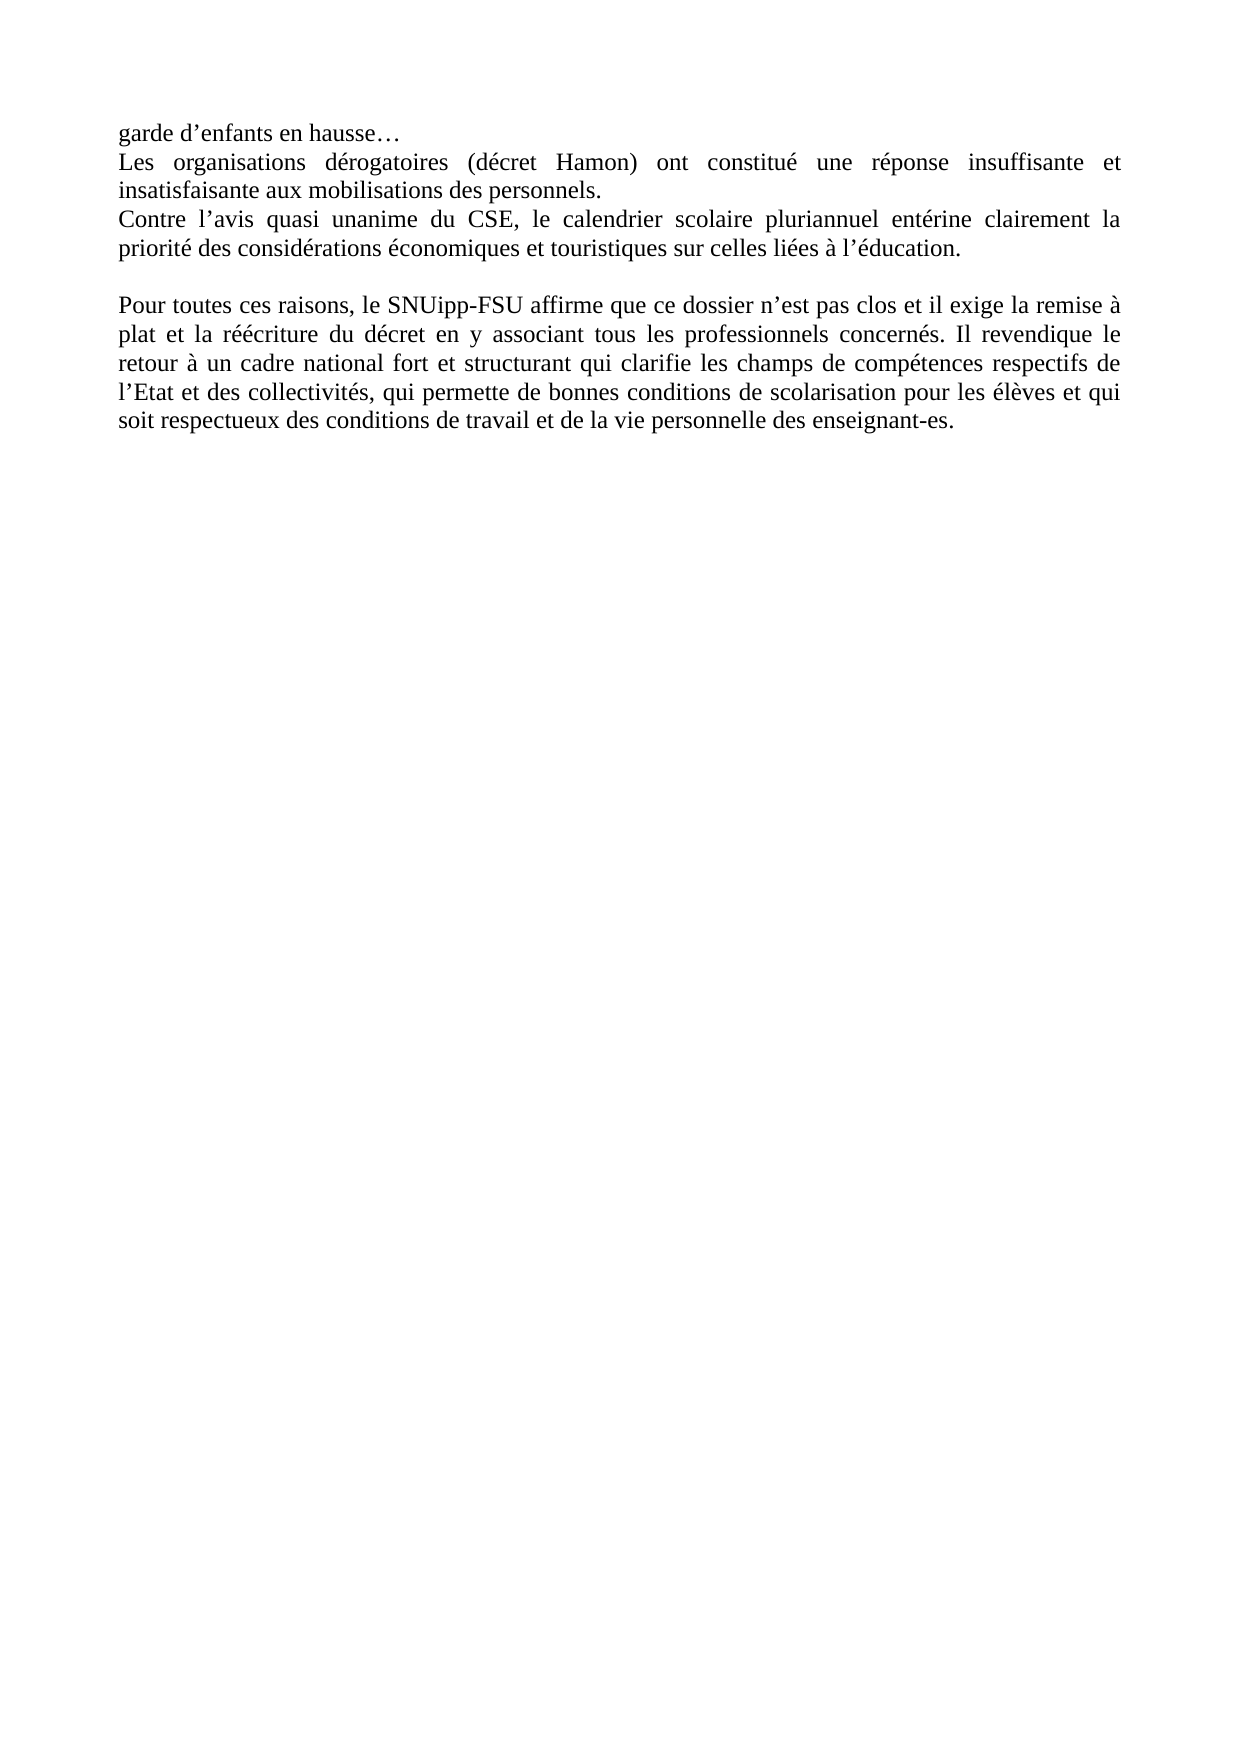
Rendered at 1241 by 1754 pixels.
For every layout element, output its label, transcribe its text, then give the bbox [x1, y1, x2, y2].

text Les organisations dérogatoires (décret Hamon) ont constitué une réponse insuffisante et insatisfaisante aux mobilisations des personnels. [118, 147, 1122, 204]
text Pour toutes ces raisons, le SNUipp-FSU affirme que ce dossier n’est pas clos et il exige la remise à plat et la réécriture du décret en y associant tous les professionnels concernés. Il revendique le retour à un cadre national fort et structurant qui clarifie les champs de compétences respectifs de l’Etat et des collectivités, qui permette de bonnes conditions de scolarisation pour les élèves et qui soit respectueux des conditions de travail et de la vie personnelle des enseignant-es. [118, 291, 1122, 434]
text garde d’enfants en hausse… [118, 118, 1122, 147]
text Contre l’avis quasi unanime du CSE, le calendrier scolaire pluriannuel entérine clairement la priorité des considérations économiques et touristiques sur celles liées à l’éducation. [118, 204, 1122, 262]
